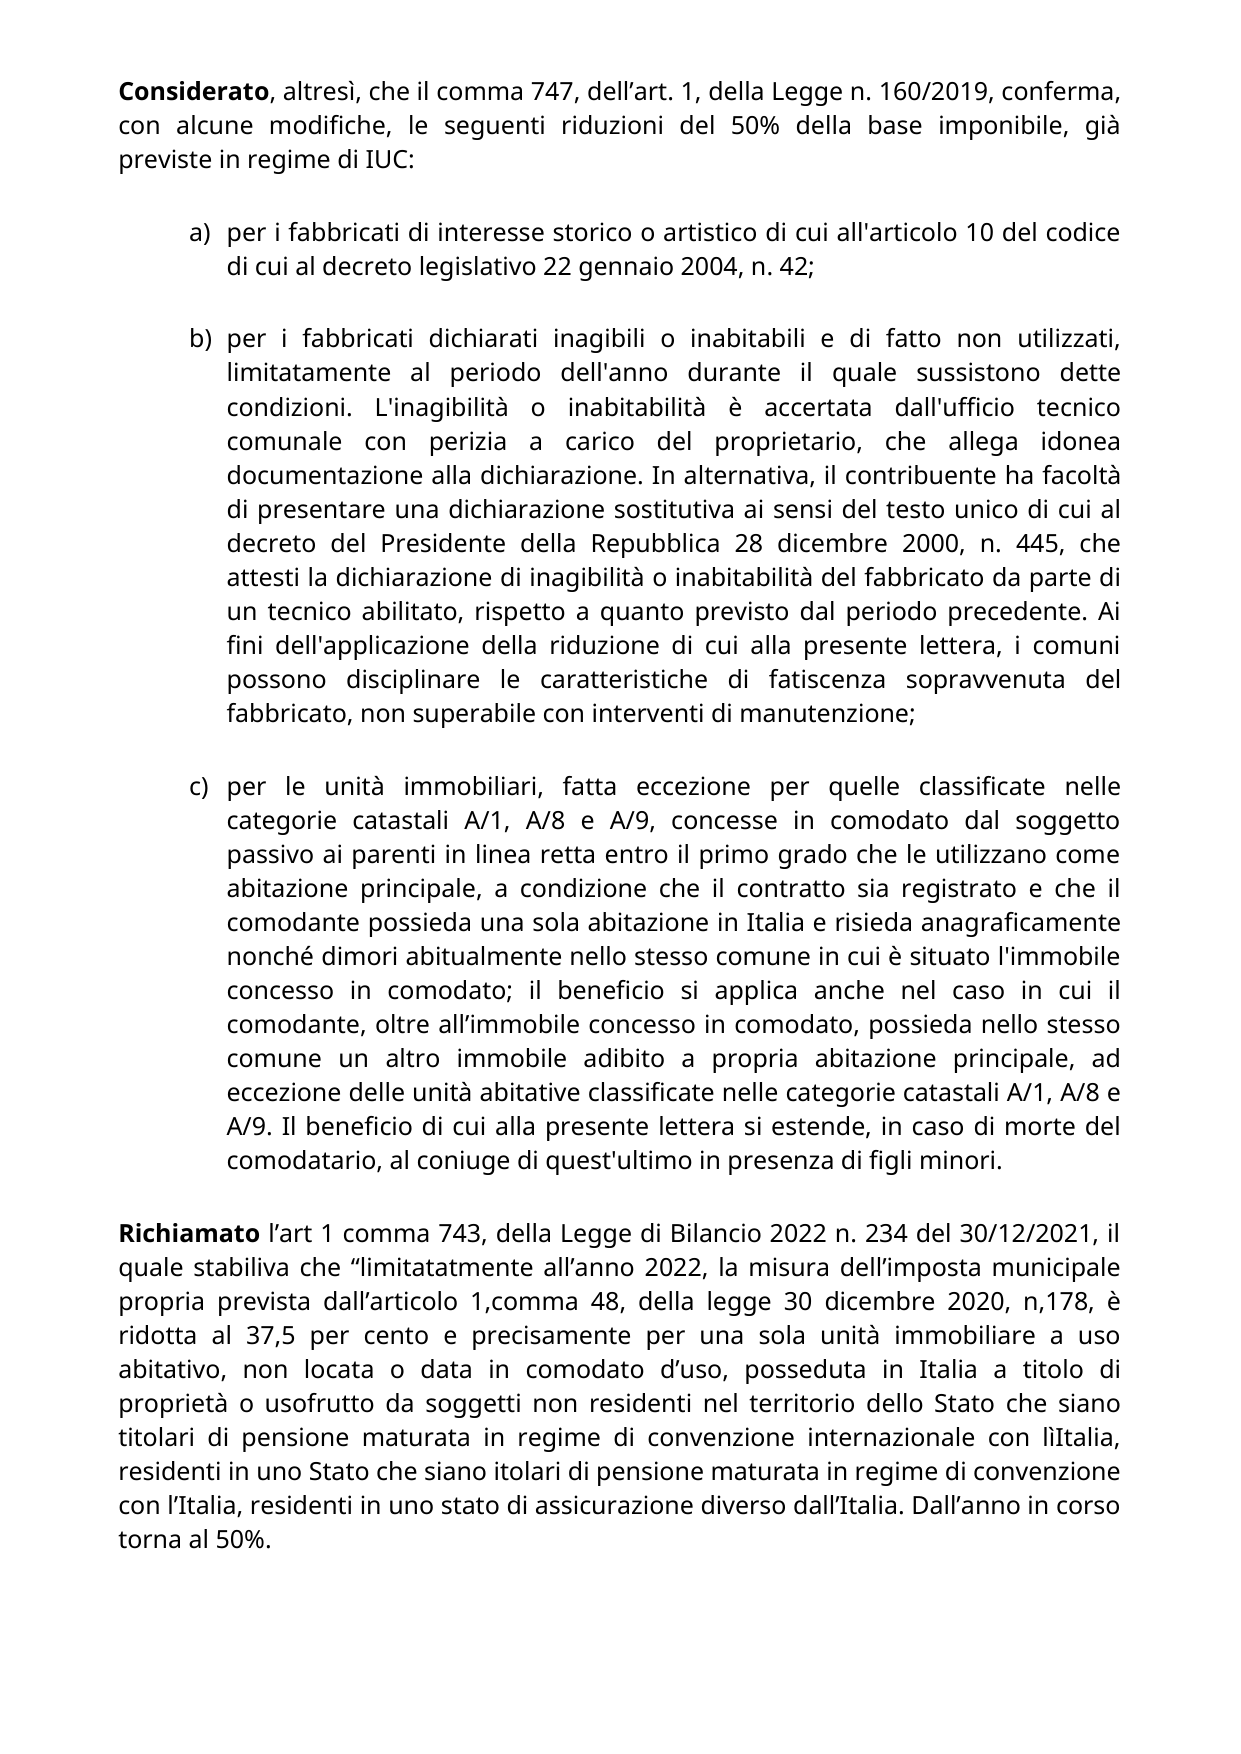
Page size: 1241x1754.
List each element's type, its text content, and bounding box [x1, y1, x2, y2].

text Considerato, altresì, che il comma 747, dell’art. 1, della Legge n. 160/2019, conferma, con alcune modifiche, le seguenti riduzioni del 50% della base imponibile, già previste in regime di IUC: [118, 74, 1122, 176]
list per i fabbricati dichiarati inagibili o inabitabili e di fatto non utilizzati, limitatamente al periodo dell'anno durante il quale sussistono dette condizioni. L'inagibilità o inabitabilità è accertata dall'ufficio tecnico comunale con perizia a carico del proprietario, che allega idonea documentazione alla dichiarazione. In alternativa, il contribuente ha facoltà di presentare una dichiarazione sostitutiva ai sensi del testo unico di cui al decreto del Presidente della Repubblica 28 dicembre 2000, n. 445, che attesti la dichiarazione di inagibilità o inabitabilità del fabbricato da parte di un tecnico abilitato, rispetto a quanto previsto dal periodo precedente. Ai fini dell'applicazione della riduzione di cui alla presente lettera, i comuni possono disciplinare le caratteristiche di fatiscenza sopravvenuta del fabbricato, non superabile con interventi di manutenzione; [189, 321, 1122, 730]
list per i fabbricati di interesse storico o artistico di cui all'articolo 10 del codice di cui al decreto legislativo 22 gennaio 2004, n. 42; [189, 214, 1122, 283]
list per le unità immobiliari, fatta eccezione per quelle classificate nelle categorie catastali A/1, A/8 e A/9, concesse in comodato dal soggetto passivo ai parenti in linea retta entro il primo grado che le utilizzano come abitazione principale, a condizione che il contratto sia registrato e che il comodante possieda una sola abitazione in Italia e risieda anagraficamente nonché dimori abitualmente nello stesso comune in cui è situato l'immobile concesso in comodato; il beneficio si applica anche nel caso in cui il comodante, oltre all’immobile concesso in comodato, possieda nello stesso comune un altro immobile adibito a propria abitazione principale, ad eccezione delle unità abitative classificate nelle categorie catastali A/1, A/8 e A/9. Il beneficio di cui alla presente lettera si estende, in caso di morte del comodatario, al coniuge di quest'ultimo in presenza di figli minori. [189, 768, 1122, 1177]
text Richiamato l’art 1 comma 743, della Legge di Bilancio 2022 n. 234 del 30/12/2021, il quale stabiliva che “limitatatmente all’anno 2022, la misura dell’imposta municipale propria prevista dall’articolo 1,comma 48, della legge 30 dicembre 2020, n,178, è ridotta al 37,5 per cento e precisamente per una sola unità immobiliare a uso abitativo, non locata o data in comodato d’uso, posseduta in Italia a titolo di proprietà o usofrutto da soggetti non residenti nel territorio dello Stato che siano titolari di pensione maturata in regime di convenzione internazionale con lìItalia, residenti in uno Stato che siano itolari di pensione maturata in regime di convenzione con l’Italia, residenti in uno stato di assicurazione diverso dall’Italia. Dall’anno in corso torna al 50%. [118, 1215, 1122, 1556]
